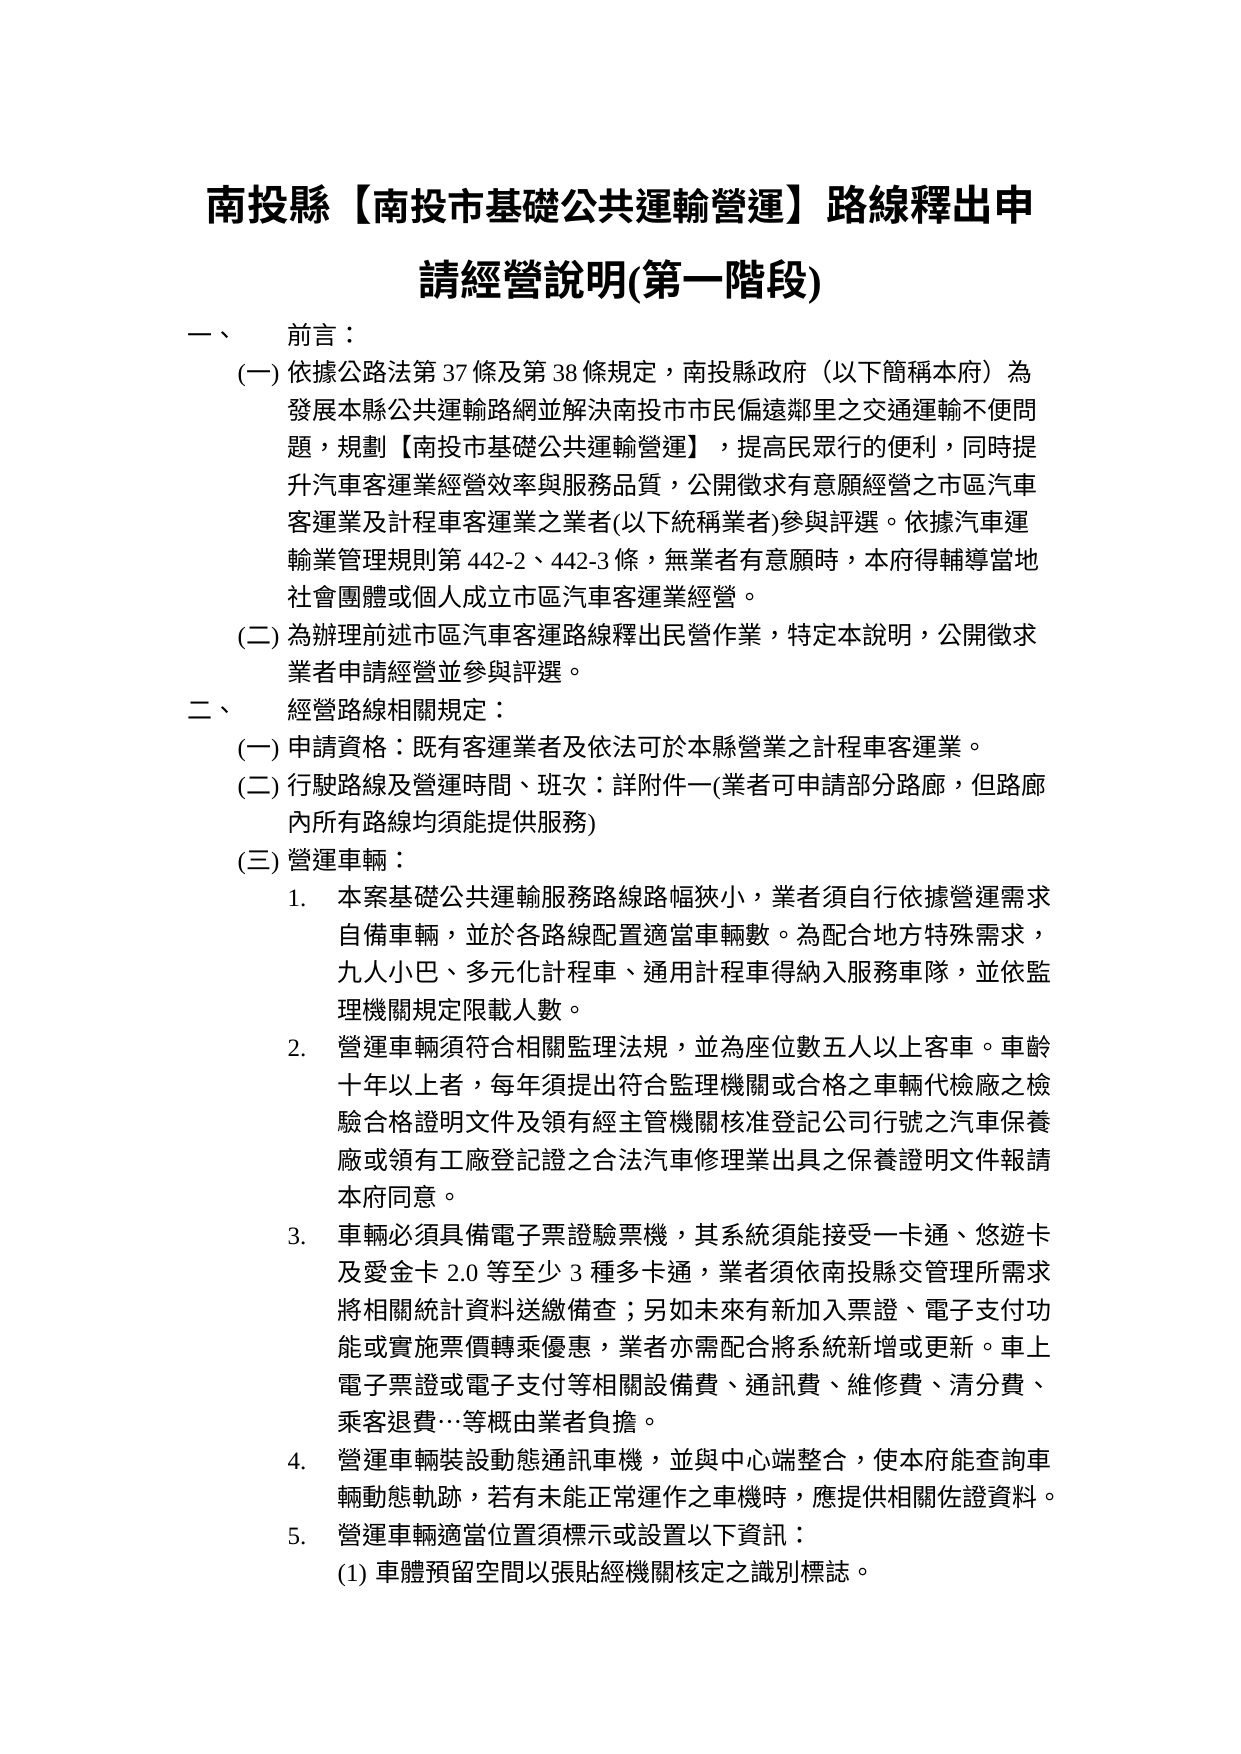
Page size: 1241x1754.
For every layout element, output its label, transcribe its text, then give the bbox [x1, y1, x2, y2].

list 營運車輛須符合相關監理法規，並為座位數五人以上客車。車齡十年以上者，每年須提出符合監理機關或合格之車輛代檢廠之檢驗合格證明文件及領有經主管機關核准登記公司行號之汽車保養廠或領有工廠登記證之合法汽車修理業出具之保養證明文件報請本府同意。 [287, 1027, 1053, 1214]
list 車體預留空間以張貼經機關核定之識別標誌。 [337, 1552, 1053, 1589]
text 南投縣【南投市基礎公共運輸營運】路線釋出申請經營說明(第一階段) [187, 164, 1053, 314]
list 營運車輛： [237, 839, 1053, 877]
list 車輛必須具備電子票證驗票機，其系統須能接受一卡通、悠遊卡及愛金卡 2.0 等至少 3 種多卡通，業者須依南投縣交管理所需求將相關統計資料送繳備查；另如未來有新加入票證、電子支付功能或實施票價轉乘優惠，業者亦需配合將系統新增或更新。車上電子票證或電子支付等相關設備費、通訊費、維修費、清分費、乘客退費…等概由業者負擔。 [287, 1214, 1053, 1439]
list 營運車輛裝設動態通訊車機，並與中心端整合，使本府能查詢車輛動態軌跡，若有未能正常運作之車機時，應提供相關佐證資料。 [287, 1439, 1053, 1514]
list 為辦理前述市區汽車客運路線釋出民營作業，特定本說明，公開徵求業者申請經營並參與評選。 [237, 614, 1053, 689]
list 本案基礎公共運輸服務路線路幅狹小，業者須自行依據營運需求自備車輛，並於各路線配置適當車輛數。為配合地方特殊需求，九人小巴、多元化計程車、通用計程車得納入服務車隊，並依監理機關規定限載人數。 [287, 877, 1053, 1027]
list 依據公路法第37條及第38條規定，南投縣政府（以下簡稱本府）為發展本縣公共運輸路網並解決南投市市民偏遠鄰里之交通運輸不便問題，規劃【南投市基礎公共運輸營運】，提高民眾行的便利，同時提升汽車客運業經營效率與服務品質，公開徵求有意願經營之市區汽車客運業及計程車客運業之業者(以下統稱業者)參與評選。依據汽車運輸業管理規則第442-2、442-3條，無業者有意願時，本府得輔導當地社會團體或個人成立市區汽車客運業經營。 [237, 352, 1053, 614]
list 經營路線相關規定： [187, 689, 1053, 727]
list 前言： [187, 314, 1053, 352]
list 申請資格：既有客運業者及依法可於本縣營業之計程車客運業。 [237, 727, 1053, 764]
list 行駛路線及營運時間、班次：詳附件一(業者可申請部分路廊，但路廊內所有路線均須能提供服務) [237, 764, 1053, 839]
list 營運車輛適當位置須標示或設置以下資訊： [287, 1514, 1053, 1552]
